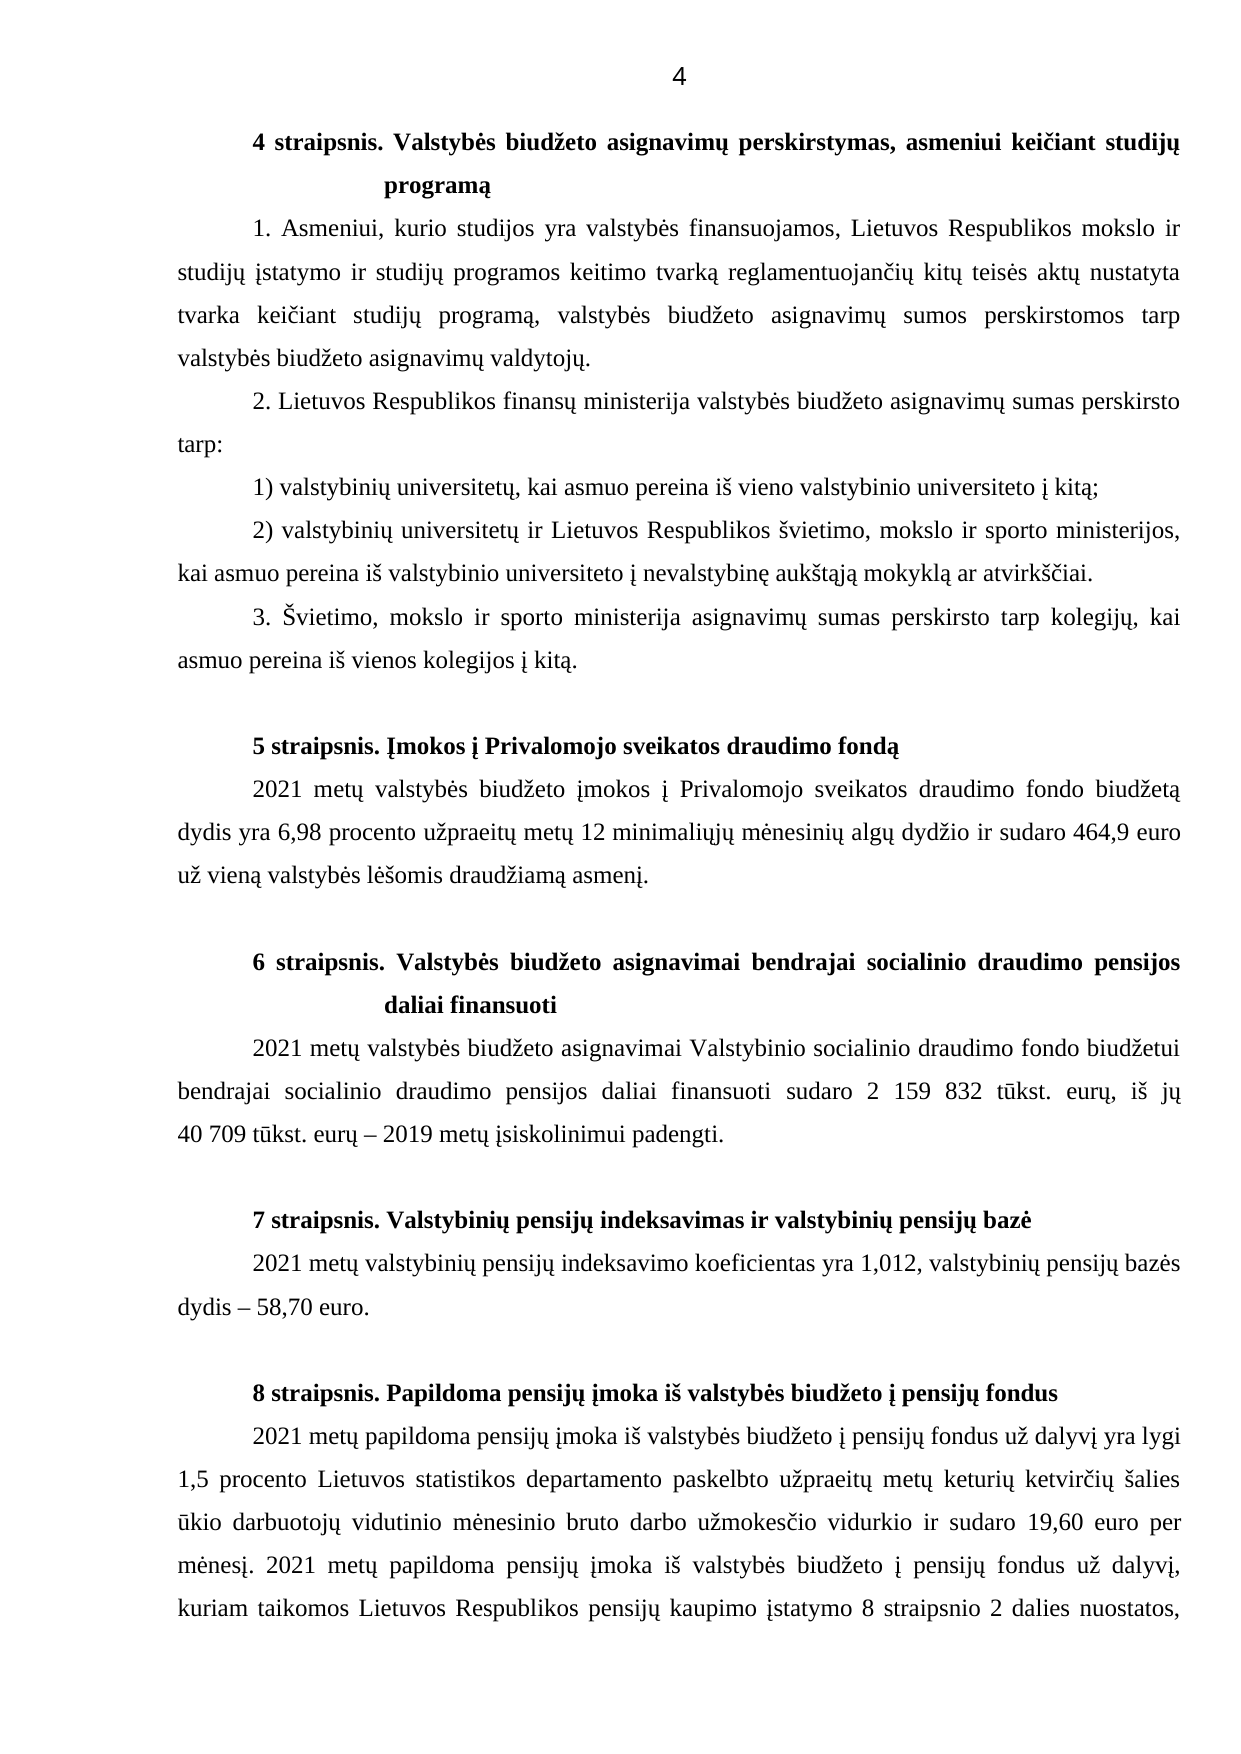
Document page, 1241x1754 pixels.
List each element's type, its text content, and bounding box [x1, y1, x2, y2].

text 2021 metų valstybės biudžeto asignavimai Valstybinio socialinio draudimo fondo biudžetui bendrajai socialinio draudimo pensijos daliai finansuoti sudaro 2 159 832 tūkst. eurų, iš jų 40 709 tūkst. eurų – 2019 metų įsiskolinimui padengti. [177, 1033, 1181, 1148]
text 3. Švietimo, mokslo ir sporto ministerija asignavimų sumas perskirsto tarp kolegijų, kai asmuo pereina iš vienos kolegijos į kitą. [177, 602, 1181, 673]
text 2) valstybinių universitetų ir Lietuvos Respublikos švietimo, mokslo ir sporto ministerijos, kai asmuo pereina iš valstybinio universiteto į nevalstybinę aukštąją mokyklą ar atvirkščiai. [177, 515, 1181, 587]
text 8 straipsnis. Papildoma pensijų įmoka iš valstybės biudžeto į pensijų fondus [177, 1378, 1181, 1407]
text 4 straipsnis. Valstybės biudžeto asignavimų perskirstymas, asmeniui keičiant studijų programą [252, 127, 1181, 199]
text 2021 metų valstybės biudžeto įmokos į Privalomojo sveikatos draudimo fondo biudžetą dydis yra 6,98 procento užpraeitų metų 12 minimaliųjų mėnesinių algų dydžio ir sudaro 464,9 euro už vieną valstybės lėšomis draudžiamą asmenį. [177, 774, 1181, 889]
text 2. Lietuvos Respublikos finansų ministerija valstybės biudžeto asignavimų sumas perskirsto tarp: [177, 386, 1181, 458]
text 7 straipsnis. Valstybinių pensijų indeksavimas ir valstybinių pensijų bazė [177, 1205, 1181, 1234]
text 5 straipsnis. Įmokos į Privalomojo sveikatos draudimo fondą [177, 731, 1181, 760]
text 6 straipsnis. Valstybės biudžeto asignavimai bendrajai socialinio draudimo pensijos daliai finansuoti [252, 947, 1181, 1018]
text 2021 metų papildoma pensijų įmoka iš valstybės biudžeto į pensijų fondus už dalyvį yra lygi 1,5 procento Lietuvos statistikos departamento paskelbto užpraeitų metų keturių ketvirčių šalies ūkio darbuotojų vidutinio mėnesinio bruto darbo užmokesčio vidurkio ir sudaro 19,60 euro per mėnesį. 2021 metų papildoma pensijų įmoka iš valstybės biudžeto į pensijų fondus už dalyvį, kuriam taikomos Lietuvos Respublikos pensijų kaupimo įstatymo 8 straipsnio 2 dalies nuostatos, [177, 1421, 1181, 1622]
text 2021 metų valstybinių pensijų indeksavimo koeficientas yra 1,012, valstybinių pensijų bazės dydis – 58,70 euro. [177, 1248, 1181, 1320]
text 1) valstybinių universitetų, kai asmuo pereina iš vieno valstybinio universiteto į kitą; [177, 472, 1181, 501]
text 1. Asmeniui, kurio studijos yra valstybės finansuojamos, Lietuvos Respublikos mokslo ir studijų įstatymo ir studijų programos keitimo tvarką reglamentuojančių kitų teisės aktų nustatyta tvarka keičiant studijų programą, valstybės biudžeto asignavimų sumos perskirstomos tarp valstybės biudžeto asignavimų valdytojų. [177, 213, 1181, 372]
